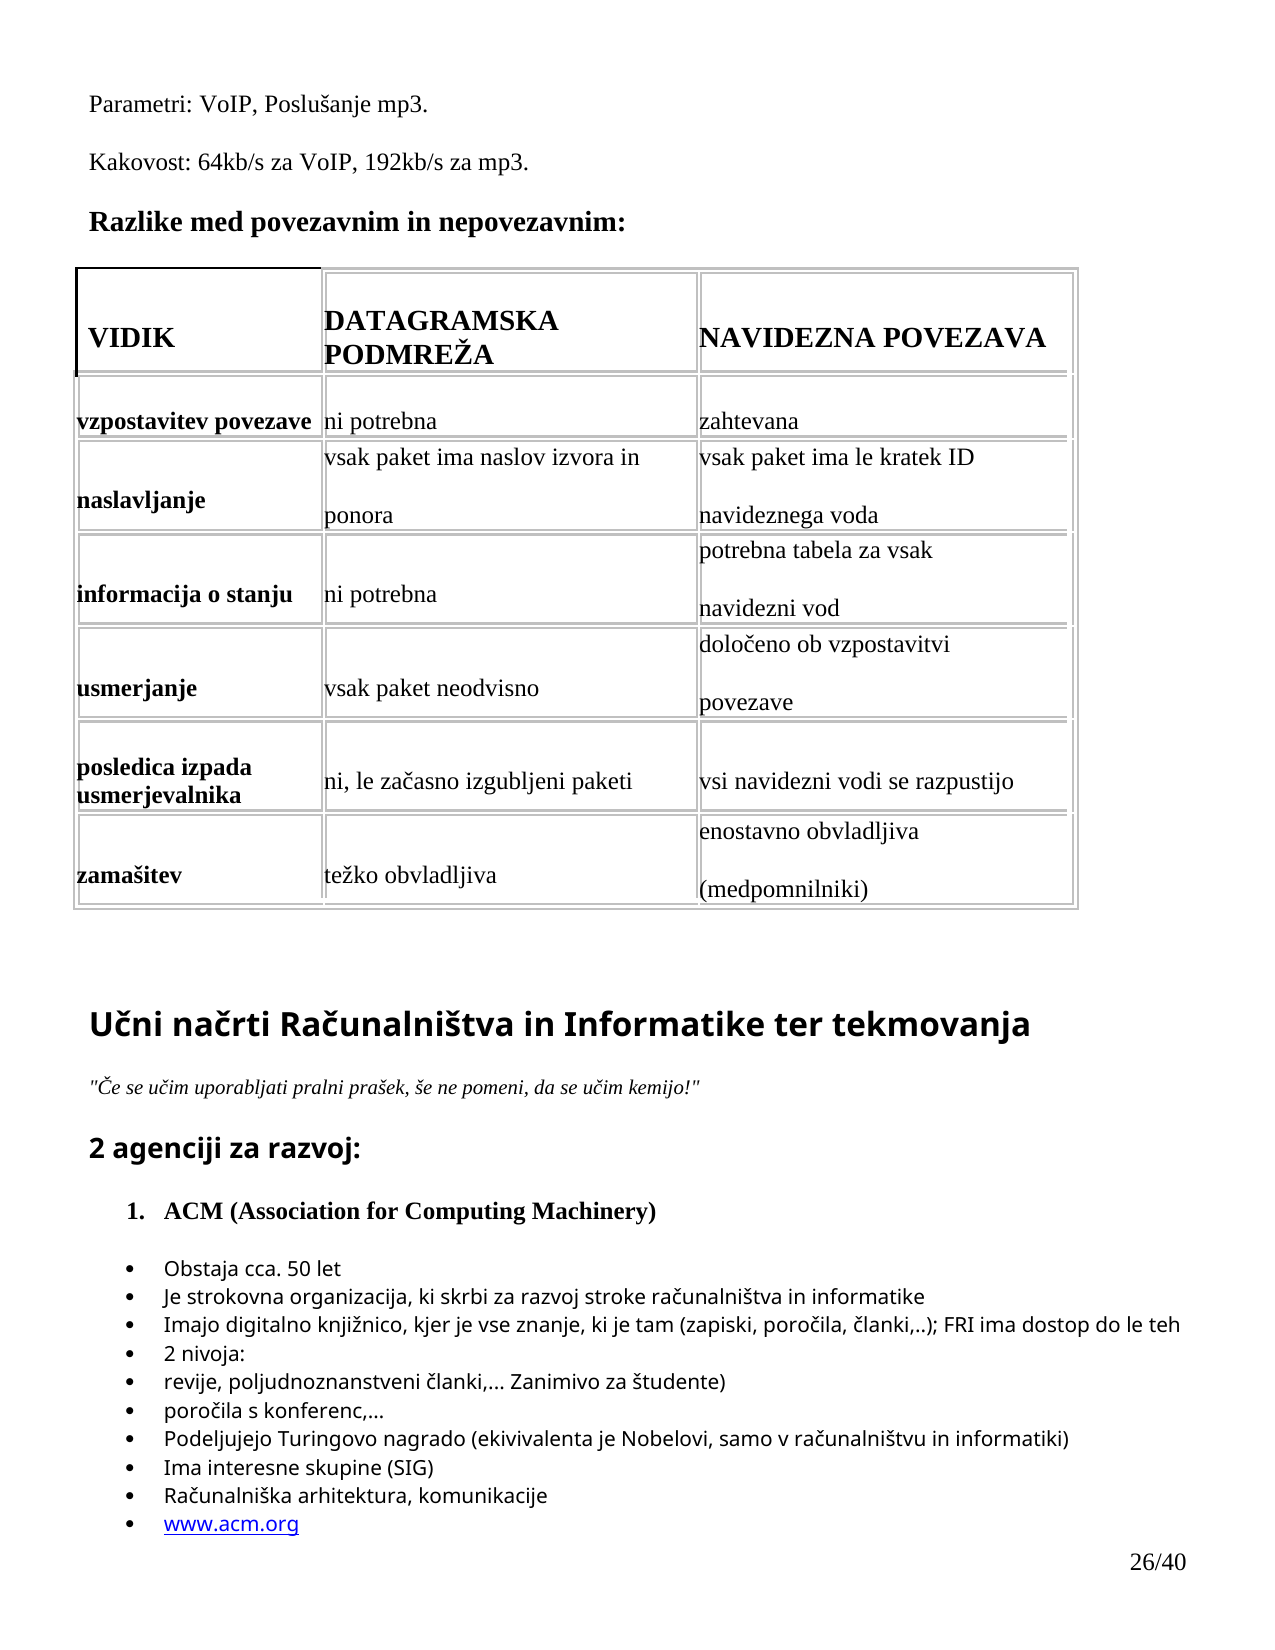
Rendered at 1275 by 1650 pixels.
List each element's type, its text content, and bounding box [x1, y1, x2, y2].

table_cell težko obvladljiva [324, 809, 699, 903]
table_cell vzpostavitev povezave [80, 377, 321, 435]
table_cell naslavljanje [80, 442, 321, 529]
table_cell zamašitev [76, 809, 324, 903]
table_cell usmerjanje [80, 629, 321, 716]
table_cell ni, le začasno izgubljeni paketi [327, 723, 696, 809]
table_header NAVIDEZNA POVEZAVA [702, 274, 1072, 370]
table_cell vsi navidezni vodi se razpustijo [699, 716, 1075, 809]
table_cell ni potrebna [327, 377, 696, 435]
text 2 agenciji za razvoj: [89, 1128, 1186, 1167]
table_header DATAGRAMSKA PODMREŽA [327, 274, 696, 370]
text Kakovost: 64kb/s za VoIP, 192kb/s za mp3. [89, 147, 1186, 175]
table_cell vsak paket neodvisno [327, 629, 696, 716]
list Računalniška arhitektura, komunikacije [126, 1481, 1186, 1509]
list Obstaja cca. 50 let [126, 1254, 1186, 1282]
table_cell vsak paket ima le kratek ID navideznega voda [699, 435, 1075, 529]
table_cell ni potrebna [327, 536, 696, 622]
text "Če se učim uporabljati pralni prašek, še ne pomeni, da se učim kemijo!" [89, 1075, 1186, 1099]
list Podeljujejo Turingovo nagrado (ekivivalenta je Nobelovi, samo v računalništvu in informatiki) [126, 1424, 1186, 1453]
table_cell vsak paket ima naslov izvora in ponora [327, 442, 696, 529]
table_header VIDIK [78, 269, 321, 370]
text Parametri: VoIP, Poslušanje mp3. [89, 89, 1186, 117]
list Je strokovna organizacija, ki skrbi za razvoj stroke računalništva in informatike [126, 1282, 1186, 1311]
list poročila s konferenc,… [126, 1396, 1186, 1424]
table_cell posledica izpada usmerjevalnika [80, 723, 321, 809]
table_cell informacija o stanju [80, 536, 321, 622]
list www.acm.org [126, 1509, 1186, 1538]
table_cell potrebna tabela za vsak navidezni vod [699, 529, 1075, 622]
list 2 nivoja: [126, 1339, 1186, 1367]
list revije, poljudnoznanstveni članki,... Zanimivo za študente) [126, 1367, 1186, 1396]
table_cell zahtevana [699, 370, 1075, 435]
text Učni načrti Računalništva in Informatike ter tekmovanja [89, 1000, 1186, 1046]
table_cell enostavno obvladljiva (medpomnilniki) [699, 809, 1075, 903]
table_cell določeno ob vzpostavitvi povezave [699, 622, 1075, 716]
text Razlike med povezavnim in nepovezavnim: [89, 204, 1186, 238]
list Imajo digitalno knjižnico, kjer je vse znanje, ki je tam (zapiski, poročila, članki,..); FRI ima dostop do le teh [126, 1311, 1186, 1339]
list Ima interesne skupine (SIG) [126, 1453, 1186, 1481]
subtitle ACM (Association for Computing Machinery) [126, 1196, 1186, 1224]
